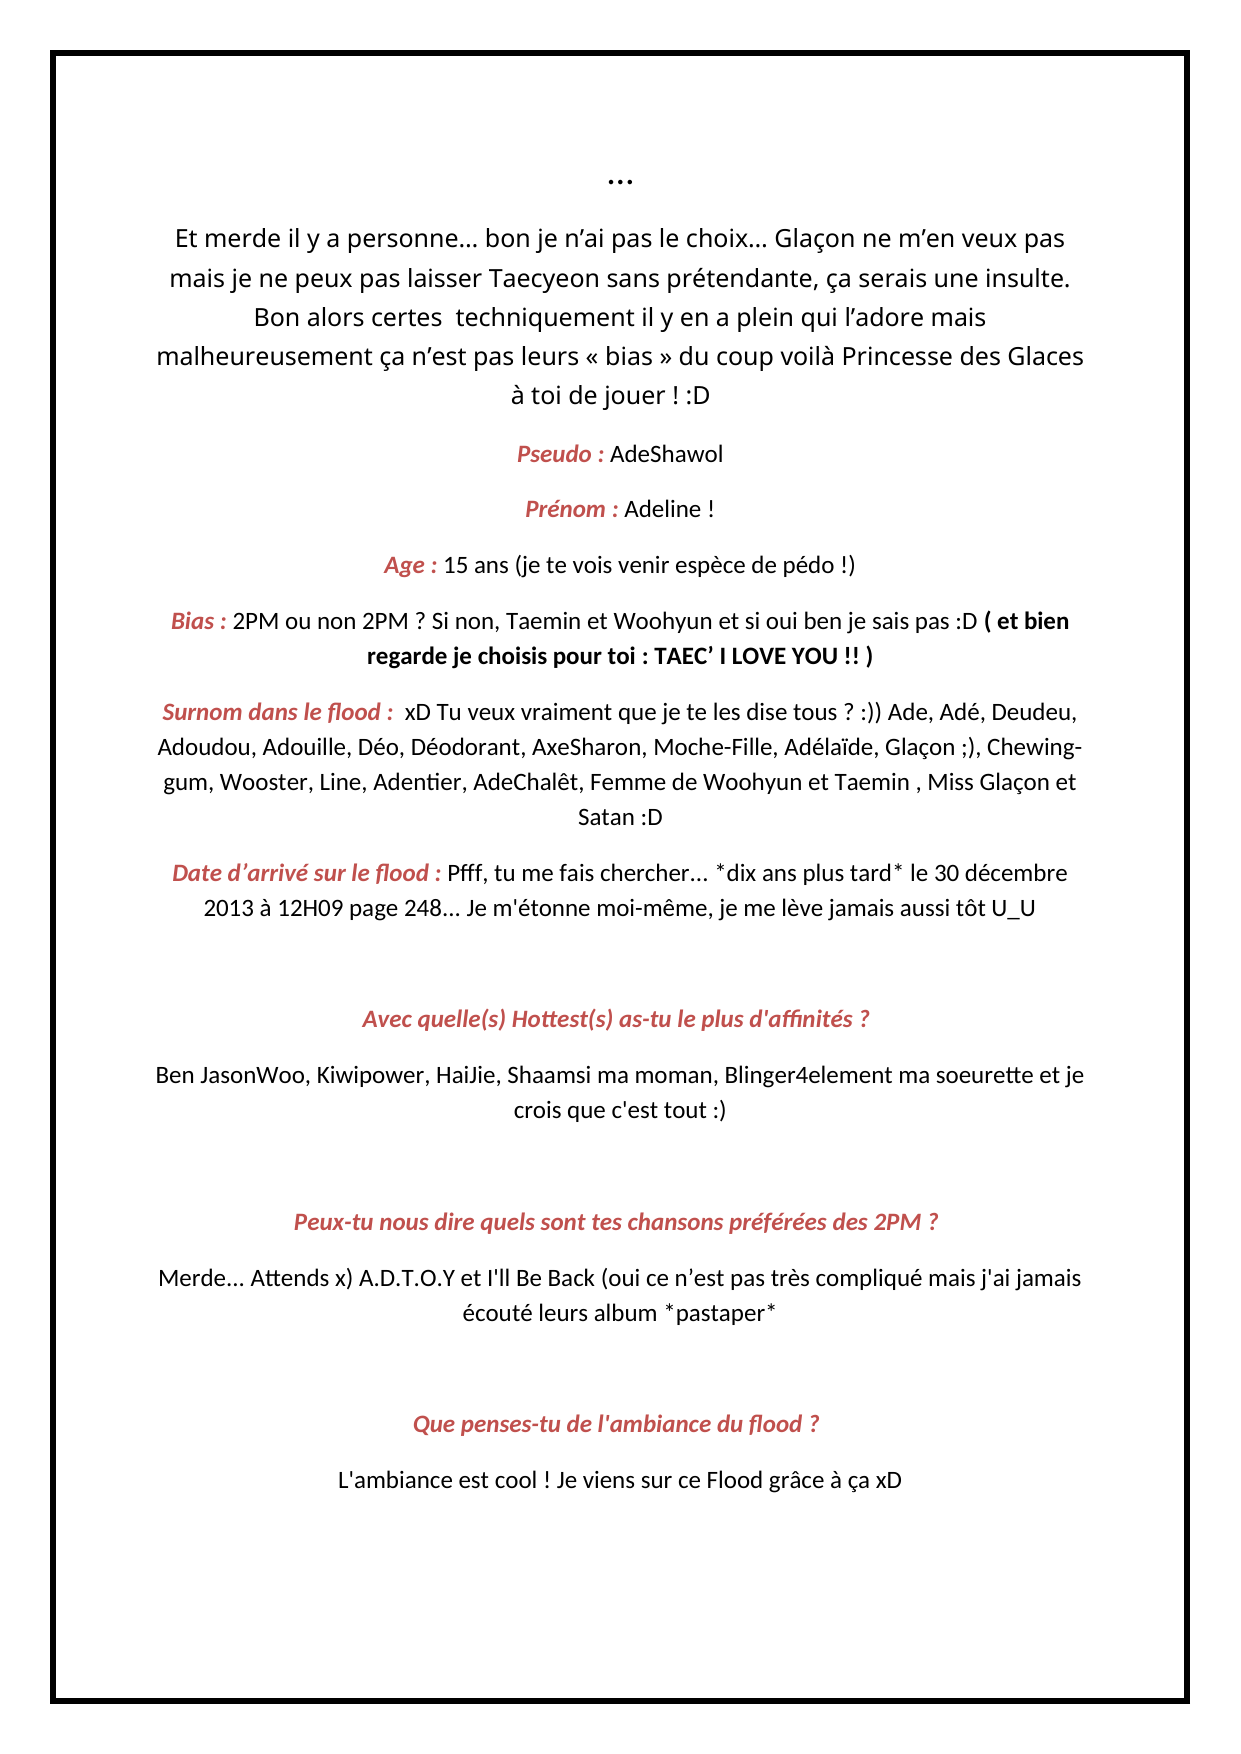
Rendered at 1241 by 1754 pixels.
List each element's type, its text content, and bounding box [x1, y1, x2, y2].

text Age : 15 ans (je te vois venir espèce de pédo !) [148, 549, 1093, 580]
text Que penses-tu de l'ambiance du flood ? [148, 1409, 1093, 1439]
text Ben JasonWoo, Kiwipower, HaiJie, Shaamsi ma moman, Blinger4element ma soeurette et je crois que c'est tout :) [148, 1059, 1093, 1125]
text Merde... Attends x) A.D.T.O.Y et I'll Be Back (oui ce n’est pas très compliqué mais j'ai jamais écouté leurs album *pastaper* [148, 1262, 1093, 1327]
text Avec quelle(s) Hottest(s) as-tu le plus d'affinités ? [148, 1004, 1093, 1034]
text Surnom dans le flood : xD Tu veux vraiment que je te les dise tous ? :)) Ade, Adé, Deudeu, Adoudou, Adouille, Déo, Déodorant, AxeSharon, Moche-Fille, Adélaïde, Glaçon ;), Chewing-gum, Wooster, Line, Adentier, AdeChalêt, Femme de Woohyun et Taemin , Miss Glaçon et Satan :D [148, 696, 1093, 832]
text … [148, 148, 1093, 193]
text Prénom : Adeline ! [148, 494, 1093, 524]
text Date d’arrivé sur le flood : Pfff, tu me fais chercher... *dix ans plus tard* le 30 décembre 2013 à 12H09 page 248... Je m'étonne moi-même, je me lève jamais aussi tôt U_U [148, 857, 1093, 922]
text Pseudo : AdeShawol [148, 438, 1093, 468]
text Bias : 2PM ou non 2PM ? Si non, Taemin et Woohyun et si oui ben je sais pas :D ( et bien regarde je choisis pour toi : TAEC’ I LOVE YOU !! ) [148, 605, 1093, 671]
text Et merde il y a personne… bon je n’ai pas le choix… Glaçon ne m’en veux pas mais je ne peux pas laisser Taecyeon sans prétendante, ça serais une insulte. Bon alors certes techniquement il y en a plein qui l’adore mais malheureusement ça n’est pas leurs « bias » du coup voilà Princesse des Glaces à toi de jouer ! :D [148, 221, 1093, 412]
text Peux-tu nous dire quels sont tes chansons préférées des 2PM ? [148, 1206, 1093, 1237]
text L'ambiance est cool ! Je viens sur ce Flood grâce à ça xD [148, 1464, 1093, 1495]
